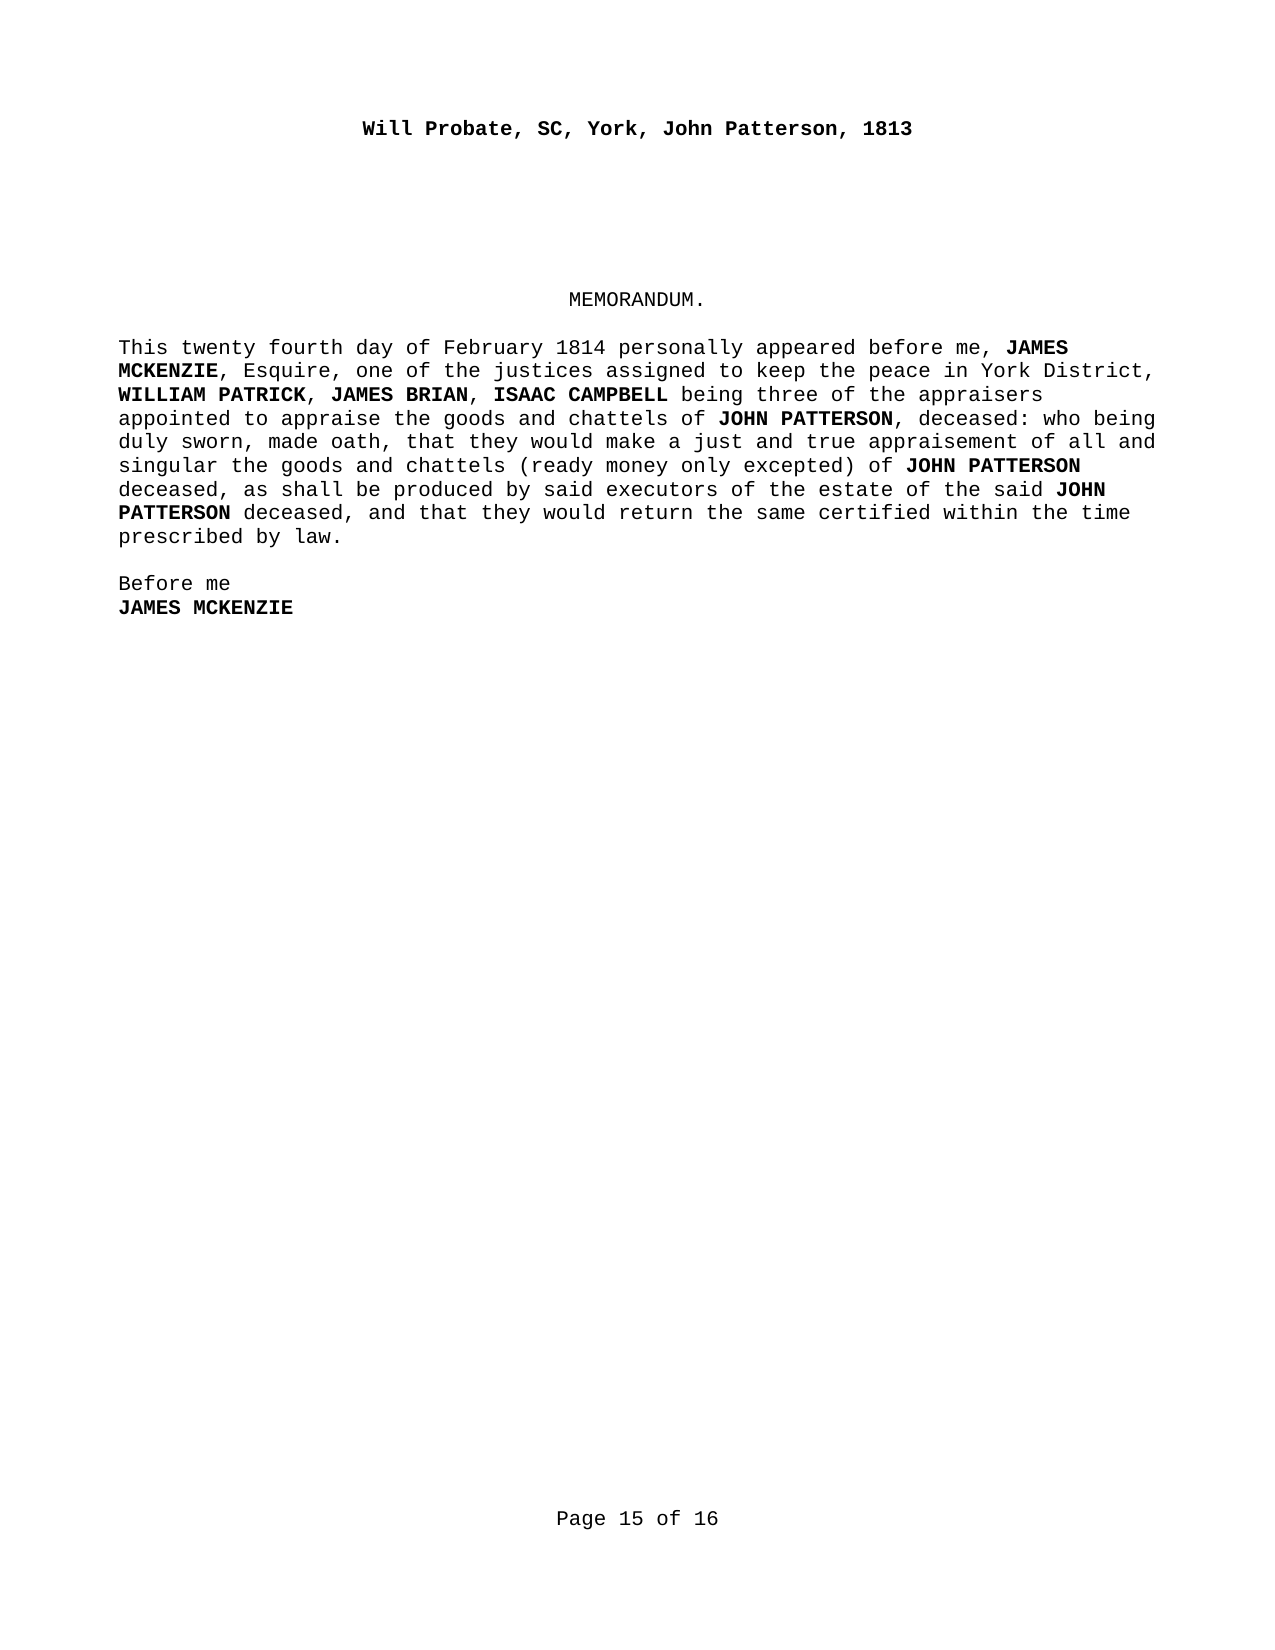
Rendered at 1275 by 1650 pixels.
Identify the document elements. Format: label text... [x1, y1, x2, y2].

text Before me [118, 573, 1157, 597]
text James McKenzie [118, 597, 1157, 621]
text This twenty fourth day of February 1814 personally appeared before me, James McKenzie, Esquire, one of the justices assigned to keep the peace in York District, William Patrick, James Brian, Isaac Campbell being three of the appraisers appointed to appraise the goods and chattels of John Patterson, deceased: who being duly sworn, made oath, that they would make a just and true appraisement of all and singular the goods and chattels (ready money only excepted) of JOHN PATTERSON deceased, as shall be produced by said executors of the estate of the said JOHN PATTERSON deceased, and that they would return the same certified within the time prescribed by law. [118, 337, 1157, 549]
text MEMORANDUM. [118, 289, 1157, 313]
